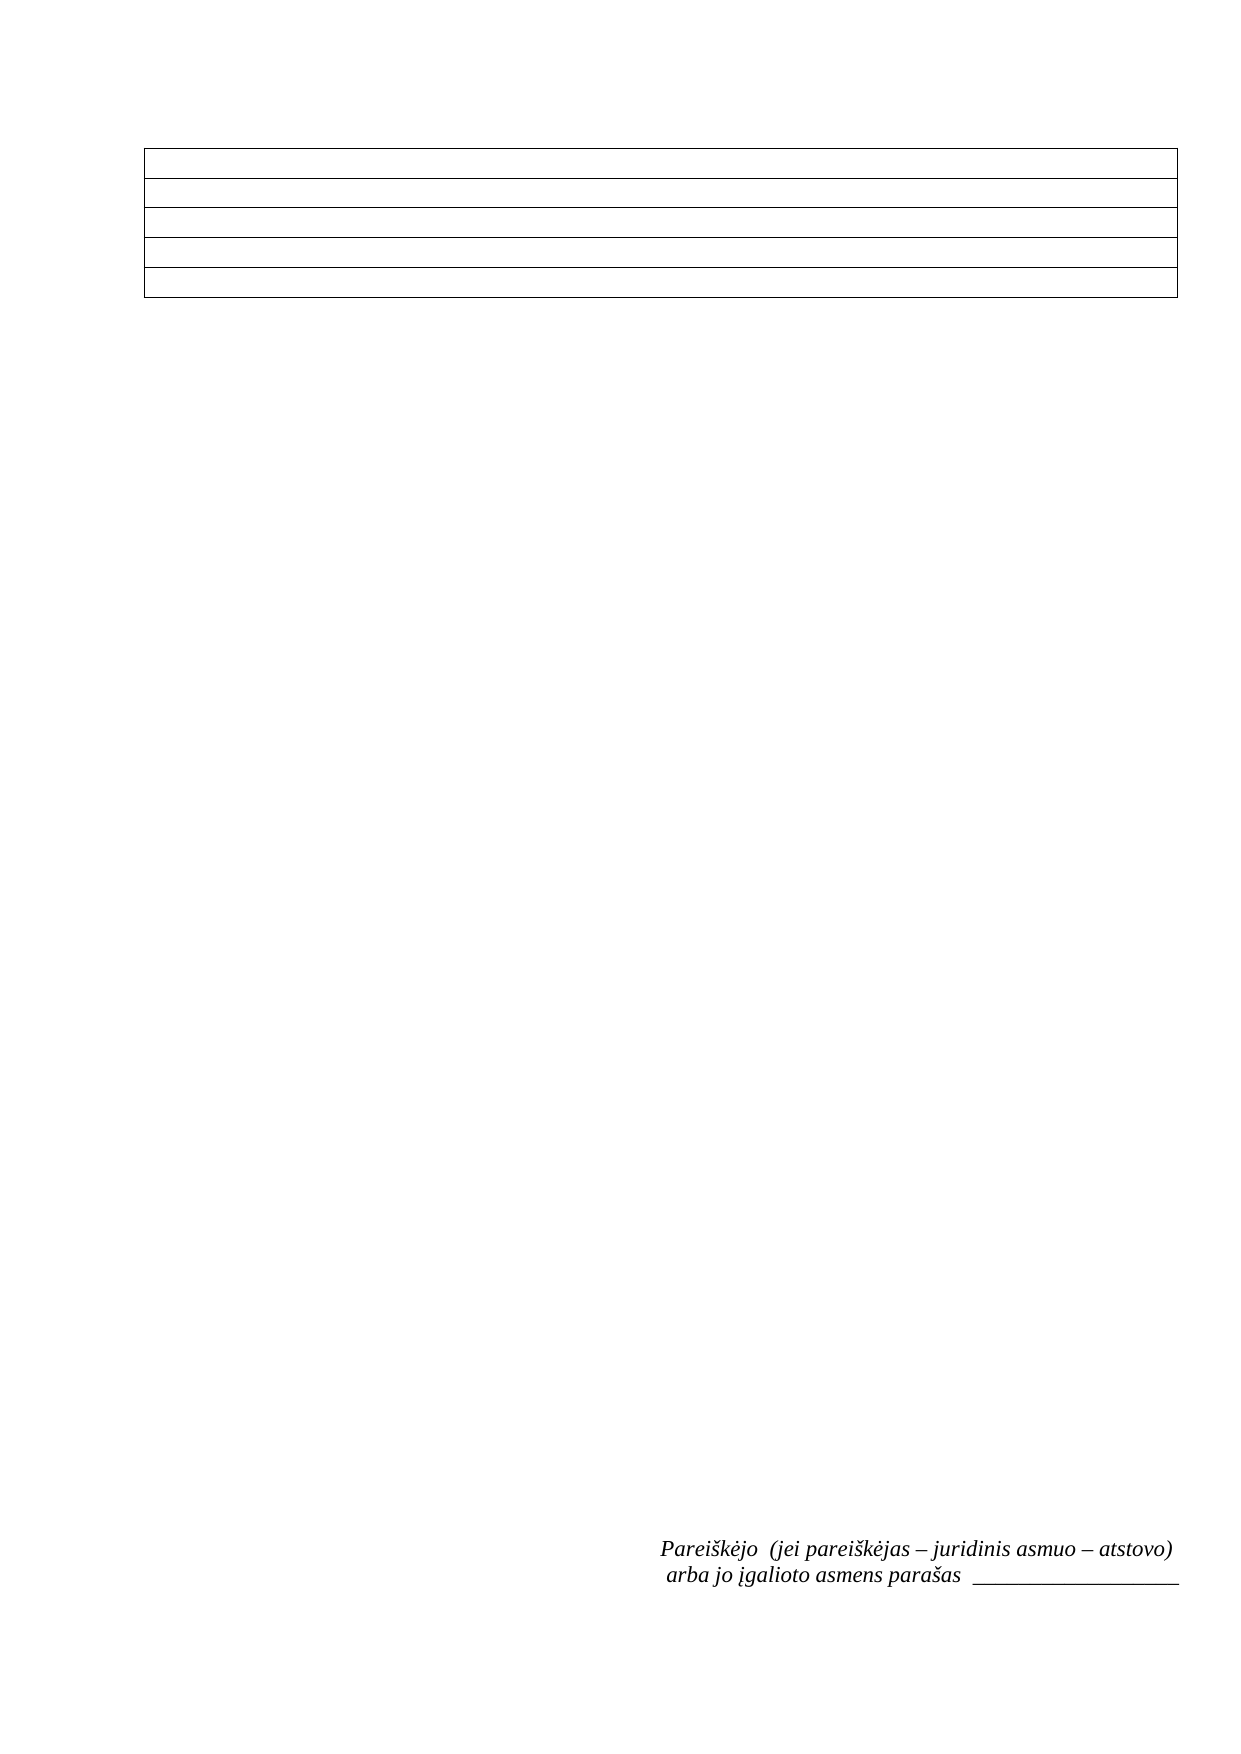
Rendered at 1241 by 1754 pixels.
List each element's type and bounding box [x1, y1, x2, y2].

table_cell [145, 268, 1177, 297]
table_cell [145, 149, 1177, 177]
table_cell [145, 179, 1177, 207]
table_cell [145, 238, 1177, 267]
table_cell [145, 208, 1177, 237]
